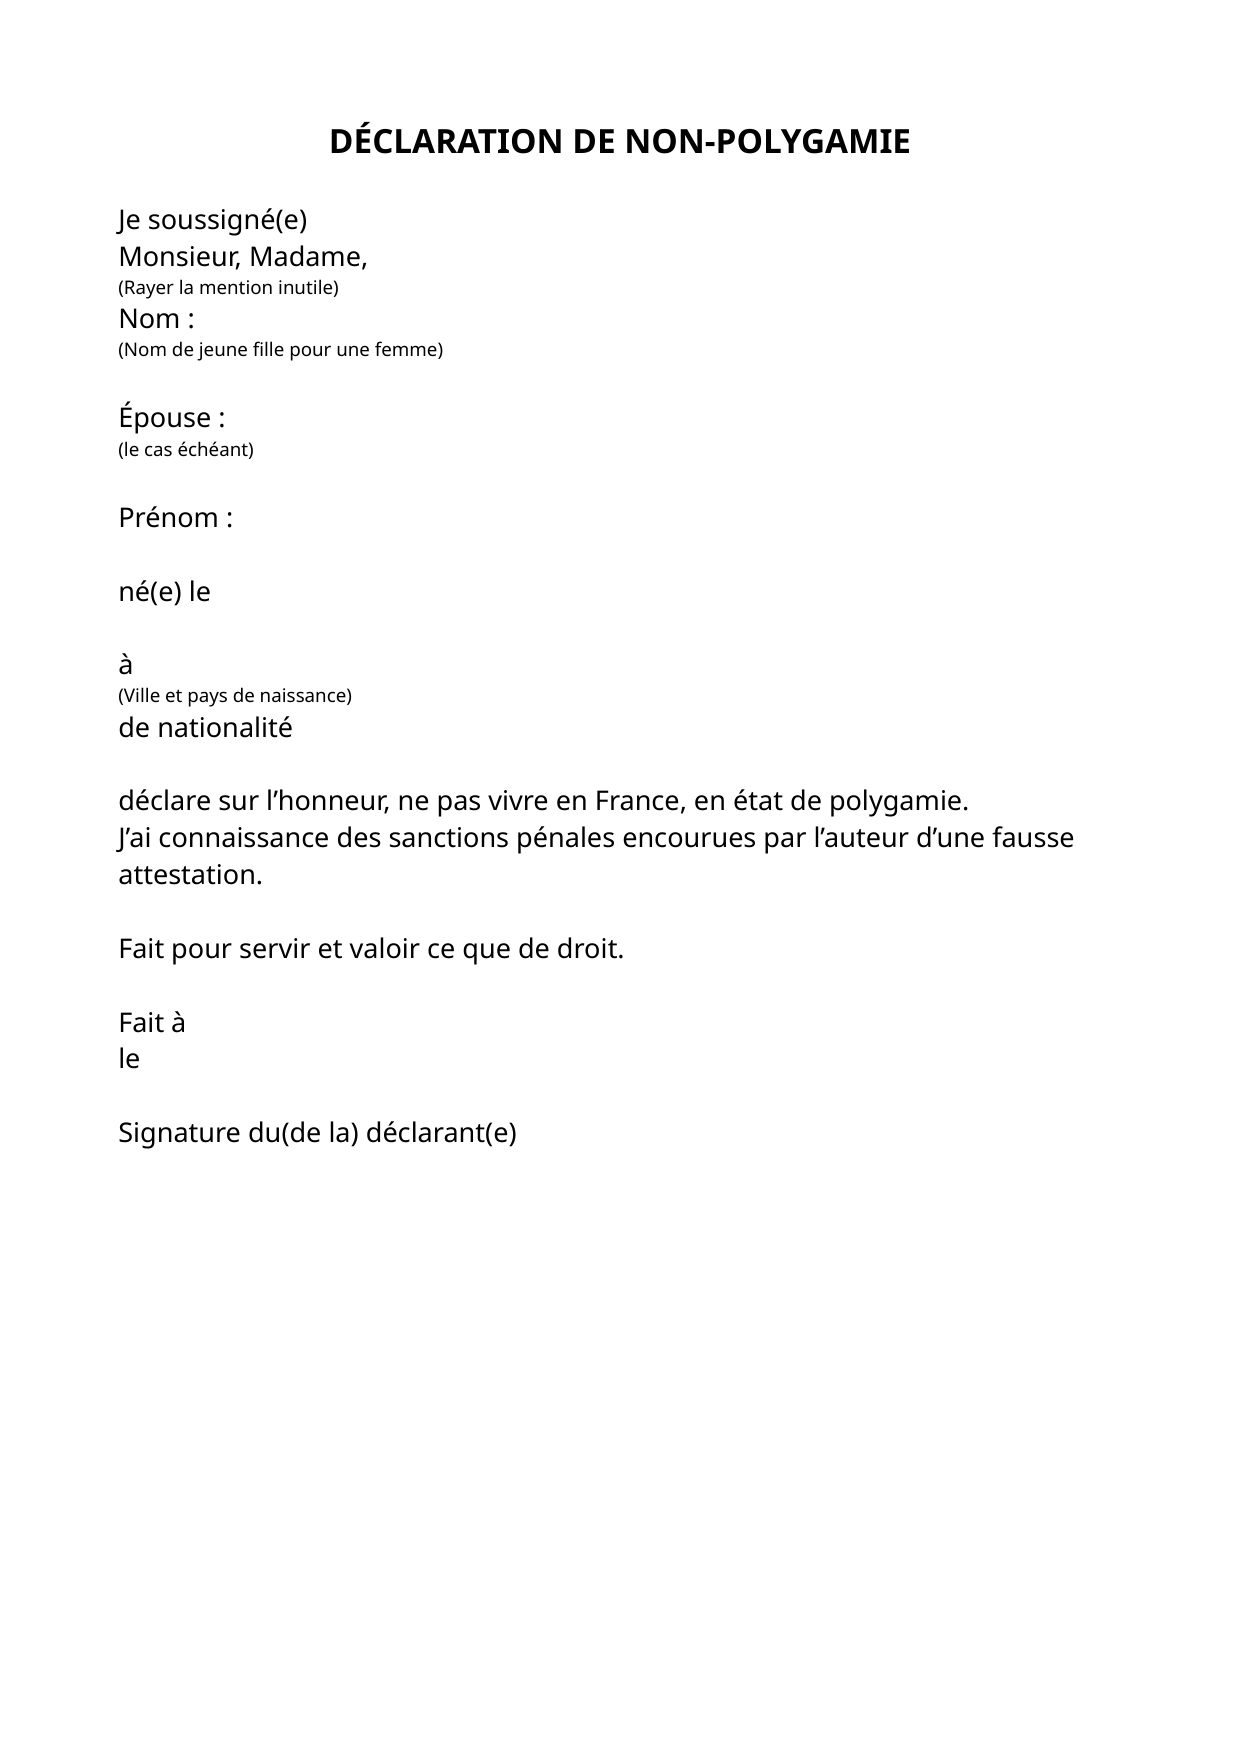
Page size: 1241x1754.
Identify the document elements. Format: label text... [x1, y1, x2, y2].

text né(e) le [118, 535, 1122, 609]
text Prénom : [118, 461, 1122, 535]
text Je soussigné(e) Monsieur, Madame, (Rayer la mention inutile) Nom : [118, 163, 1122, 337]
text Fait à le [118, 966, 1122, 1077]
text DÉCLARATION DE NON-POLYGAMIE [118, 118, 1122, 163]
text Épouse : (le cas échéant) [118, 362, 1122, 461]
text Fait pour servir et valoir ce que de droit. [118, 892, 1122, 966]
text déclare sur l’honneur, ne pas vivre en France, en état de polygamie. J’ai connaissance des sanctions pénales encourues par l’auteur d’une fausse attestation. [118, 745, 1122, 892]
text Signature du(de la) déclarant(e) [118, 1077, 1122, 1151]
text à (Ville et pays de naissance) de nationalité [118, 609, 1122, 745]
text (Nom de jeune fille pour une femme) [118, 337, 1122, 362]
